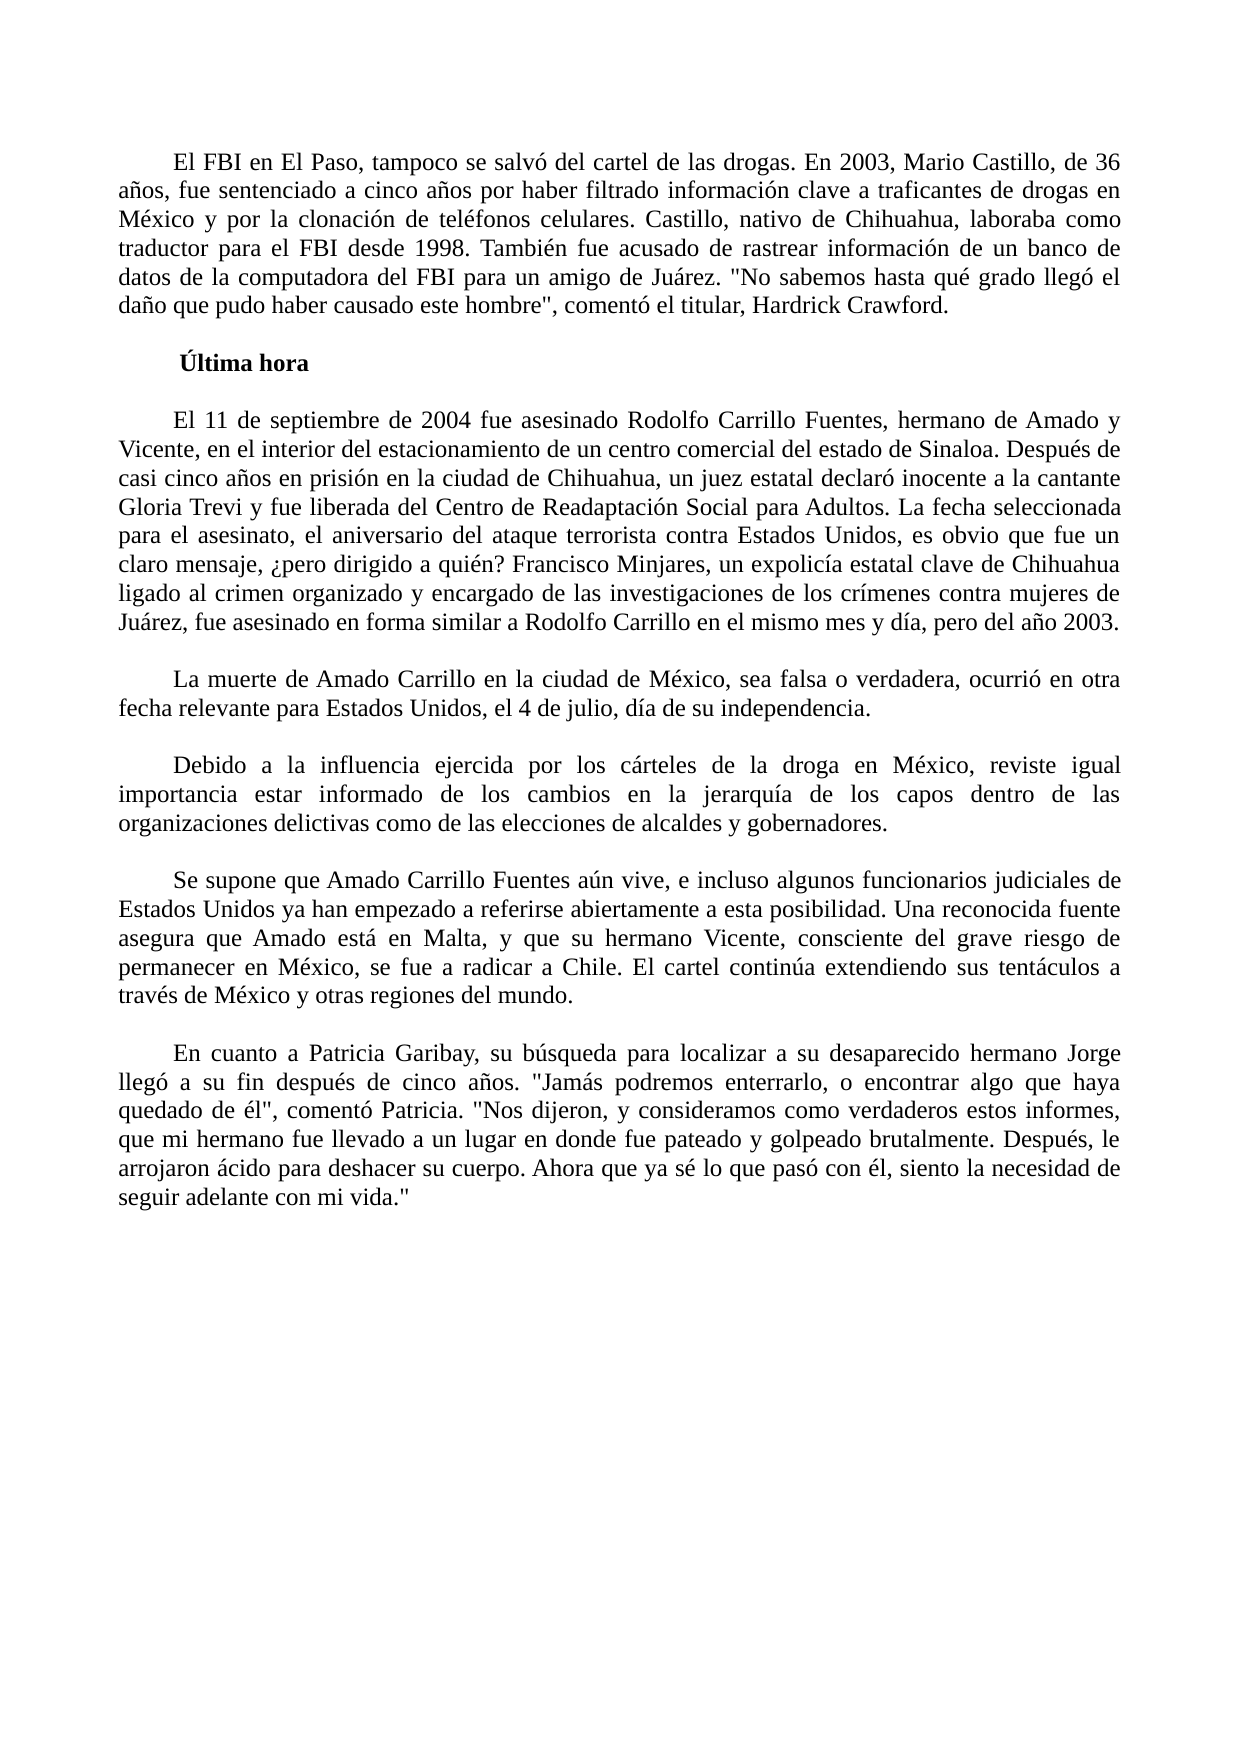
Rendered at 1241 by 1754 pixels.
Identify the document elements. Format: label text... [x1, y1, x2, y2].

text En cuanto a Patricia Garibay, su búsqueda para localizar a su desaparecido hermano Jorge llegó a su fin después de cinco años. "Jamás podremos enterrarlo, o encontrar algo que haya quedado de él", comentó Patricia. "Nos dijeron, y consideramos como verdaderos estos informes, que mi hermano fue llevado a un lugar en donde fue pateado y golpeado brutalmente. Después, le arrojaron ácido para deshacer su cuerpo. Ahora que ya sé lo que pasó con él, siento la necesidad de seguir adelante con mi vida." [118, 1038, 1122, 1211]
text Se supone que Amado Carrillo Fuentes aún vive, e incluso algunos funcionarios judiciales de Estados Unidos ya han empezado a referirse abiertamente a esta posibilidad. Una reconocida fuente asegura que Amado está en Malta, y que su hermano Vicente, consciente del grave riesgo de permanecer en México, se fue a radicar a Chile. El cartel continúa extendiendo sus tentáculos a través de México y otras regiones del mundo. [118, 866, 1122, 1009]
text Última hora [118, 348, 1122, 377]
text Debido a la influencia ejercida por los cárteles de la droga en México, reviste igual importancia estar informado de los cambios en la jerarquía de los capos dentro de las organizaciones delictivas como de las elecciones de alcaldes y gobernadores. [118, 751, 1122, 837]
text La muerte de Amado Carrillo en la ciudad de México, sea falsa o verdadera, ocurrió en otra fecha relevante para Estados Unidos, el 4 de julio, día de su independencia. [118, 664, 1122, 722]
text El 11 de septiembre de 2004 fue asesinado Rodolfo Carrillo Fuentes, hermano de Amado y Vicente, en el interior del estacionamiento de un centro comercial del estado de Sinaloa. Después de casi cinco años en prisión en la ciudad de Chihuahua, un juez estatal declaró inocente a la cantante Gloria Trevi y fue liberada del Centro de Readaptación Social para Adultos. La fecha seleccionada para el asesinato, el aniversario del ataque terrorista contra Estados Unidos, es obvio que fue un claro mensaje, ¿pero dirigido a quién? Francisco Minjares, un expolicía estatal clave de Chihuahua ligado al crimen organizado y encargado de las investigaciones de los crímenes contra mujeres de Juárez, fue asesinado en forma similar a Rodolfo Carrillo en el mismo mes y día, pero del año 2003. [118, 406, 1122, 636]
text El FBI en El Paso, tampoco se salvó del cartel de las drogas. En 2003, Mario Castillo, de 36 años, fue sentenciado a cinco años por haber filtrado información clave a traficantes de drogas en México y por la clonación de teléfonos celulares. Castillo, nativo de Chihuahua, laboraba como traductor para el FBI desde 1998. También fue acusado de rastrear información de un banco de datos de la computadora del FBI para un amigo de Juárez. "No sabemos hasta qué grado llegó el daño que pudo haber causado este hombre", comentó el titular, Hardrick Crawford. [118, 147, 1122, 319]
